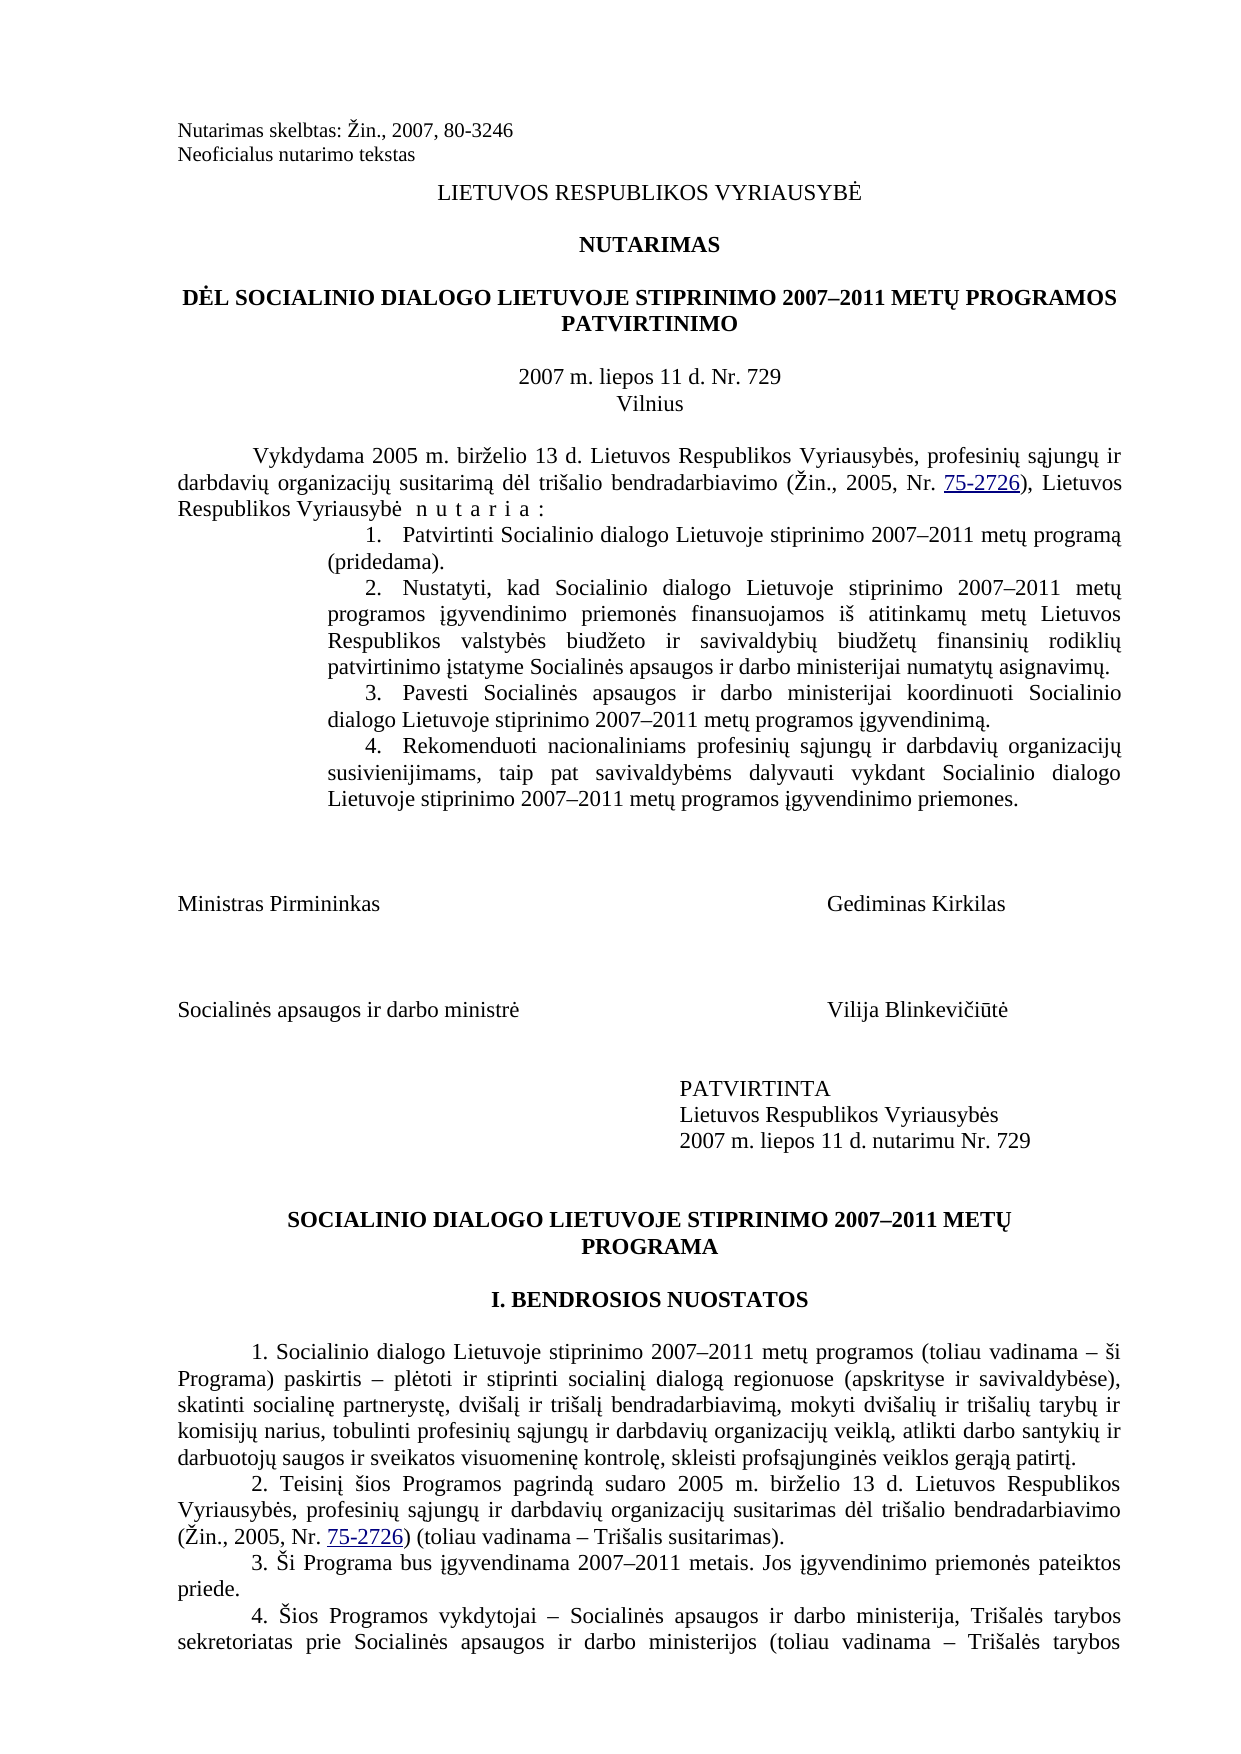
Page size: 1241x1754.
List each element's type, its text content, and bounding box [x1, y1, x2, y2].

text Neoficialus nutarimo tekstas [177, 142, 1122, 166]
text 4. Šios Programos vykdytojai – Socialinės apsaugos ir darbo ministerija, Trišalės tarybos sekretoriatas prie Socialinės apsaugos ir darbo ministerijos (toliau vadinama – Trišalės tarybos [177, 1602, 1122, 1654]
text nutarimas [177, 231, 1122, 258]
text Vykdydama 2005 m. birželio 13 d. Lietuvos Respublikos Vyriausybės, profesinių sąjungų ir darbdavių organizacijų susitarimą dėl trišalio bendradarbiavimo (Žin., 2005, Nr. 75-2726), Lietuvos Respublikos Vyriausybė nutaria: [177, 442, 1122, 521]
text Nutarimas skelbtas: Žin., 2007, 80-3246 [177, 118, 1122, 142]
text DĖL SOCIALINIO DIALOGO LIETUVOJE STIPRINIMO 2007–2011 METŲ PROGRAMOS PATVIRTINIMO [177, 284, 1122, 337]
text Socialinės apsaugos ir darbo ministrė Vilija Blinkevičiūtė [177, 996, 1122, 1022]
list Pavesti Socialinės apsaugos ir darbo ministerijai koordinuoti Socialinio dialogo Lietuvoje stiprinimo 2007–2011 metų programos įgyvendinimą. [290, 679, 1122, 732]
text PROGRAMA [177, 1233, 1122, 1259]
list Rekomenduoti nacionaliniams profesinių sąjungų ir darbdavių organizacijų susivienijimams, taip pat savivaldybėms dalyvauti vykdant Socialinio dialogo Lietuvoje stiprinimo 2007–2011 metų programos įgyvendinimo priemones. [290, 732, 1122, 811]
text 2. Teisinį šios Programos pagrindą sudaro 2005 m. birželio 13 d. Lietuvos Respublikos Vyriausybės, profesinių sąjungų ir darbdavių organizacijų susitarimas dėl trišalio bendradarbiavimo (Žin., 2005, Nr. 75-2726) (toliau vadinama – Trišalis susitarimas). [177, 1470, 1122, 1549]
list Patvirtinti Socialinio dialogo Lietuvoje stiprinimo 2007–2011 metų programą (pridedama). [290, 521, 1122, 574]
text Ministras Pirmininkas Gediminas Kirkilas [177, 890, 1122, 917]
text 2007 m. liepos 11 d. Nr. 729 [177, 363, 1122, 389]
list Nustatyti, kad Socialinio dialogo Lietuvoje stiprinimo 2007–2011 metų programos įgyvendinimo priemonės finansuojamos iš atitinkamų metų Lietuvos Respublikos valstybės biudžeto ir savivaldybių biudžetų finansinių rodiklių patvirtinimo įstatyme Socialinės apsaugos ir darbo ministerijai numatytų asignavimų. [290, 574, 1122, 679]
text PATVIRTINTA Lietuvos Respublikos Vyriausybės 2007 m. liepos 11 d. nutarimu Nr. 729 [679, 1075, 1122, 1154]
subtitle Lietuvos Respublikos Vyriausybė [177, 179, 1122, 205]
text 3. Ši Programa bus įgyvendinama 2007–2011 metais. Jos įgyvendinimo priemonės pateiktos priede. [177, 1549, 1122, 1602]
text Vilnius [177, 389, 1122, 416]
text 1. Socialinio dialogo Lietuvoje stiprinimo 2007–2011 metų programos (toliau vadinama – ši Programa) paskirtis – plėtoti ir stiprinti socialinį dialogą regionuose (apskrityse ir savivaldybėse), skatinti socialinę partnerystę, dvišalį ir trišalį bendradarbiavimą, mokyti dvišalių ir trišalių tarybų ir komisijų narius, tobulinti profesinių sąjungų ir darbdavių organizacijų veiklą, atlikti darbo santykių ir darbuotojų saugos ir sveikatos visuomeninę kontrolę, skleisti profsąjunginės veiklos gerąją patirtį. [177, 1338, 1122, 1470]
text I. BENDROSIOS NUOSTATOS [177, 1286, 1122, 1312]
text SOCIALINIO DIALOGO LIETUVOJE STIPRINIMO 2007–2011 METŲ [177, 1207, 1122, 1233]
